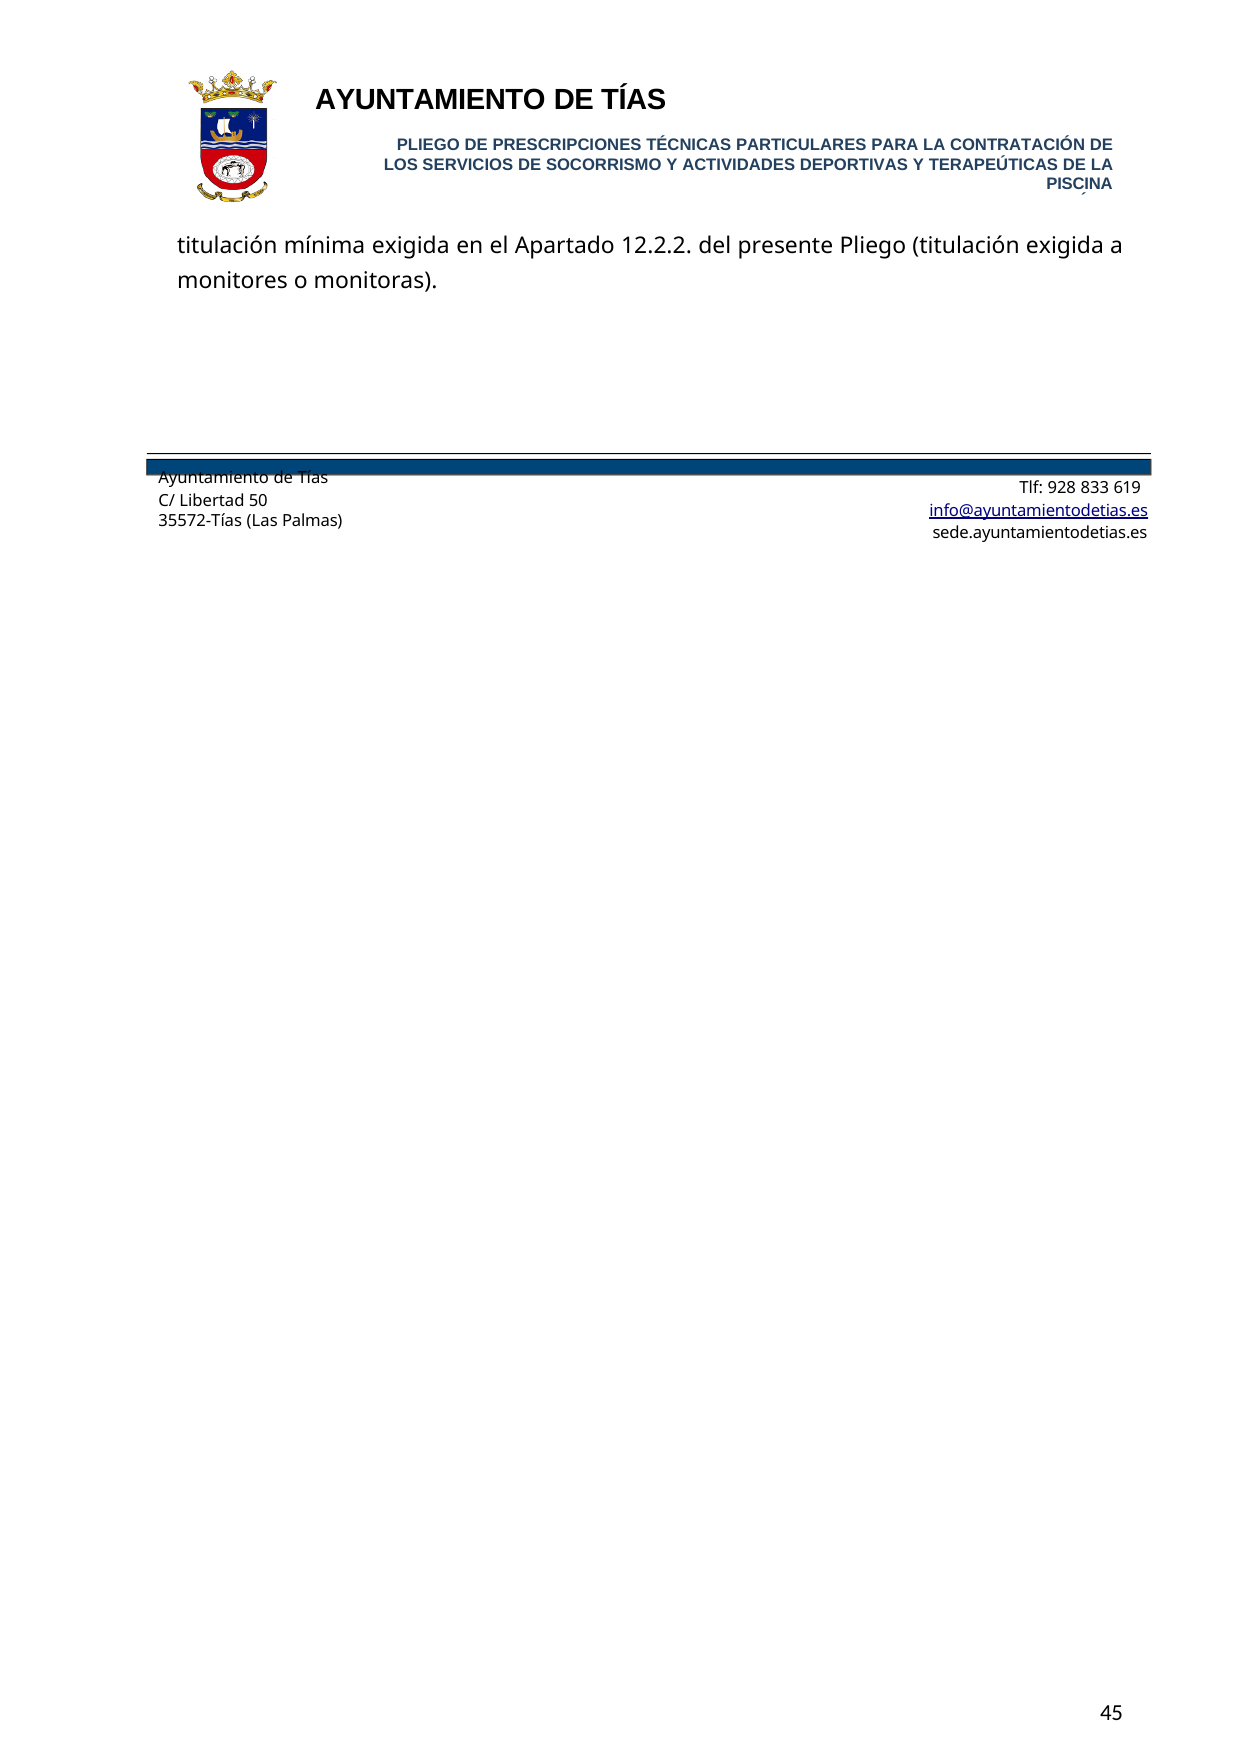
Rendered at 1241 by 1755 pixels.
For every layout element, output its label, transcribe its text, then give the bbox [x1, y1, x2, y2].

text Tlf: 928 833 619 [1019, 476, 1152, 498]
text Ayuntamiento de Tías C/ Libertad 50 [158, 476, 332, 511]
text 35572-Tías (Las Palmas) [158, 511, 349, 530]
text titulación mínima exigida en el Apartado 12.2.2. del presente Pliego (titulación exigida a monitores o monitoras). [176, 229, 1124, 296]
text info@ayuntamientodetias.es sede.ayuntamientodetias.es [929, 498, 1152, 544]
